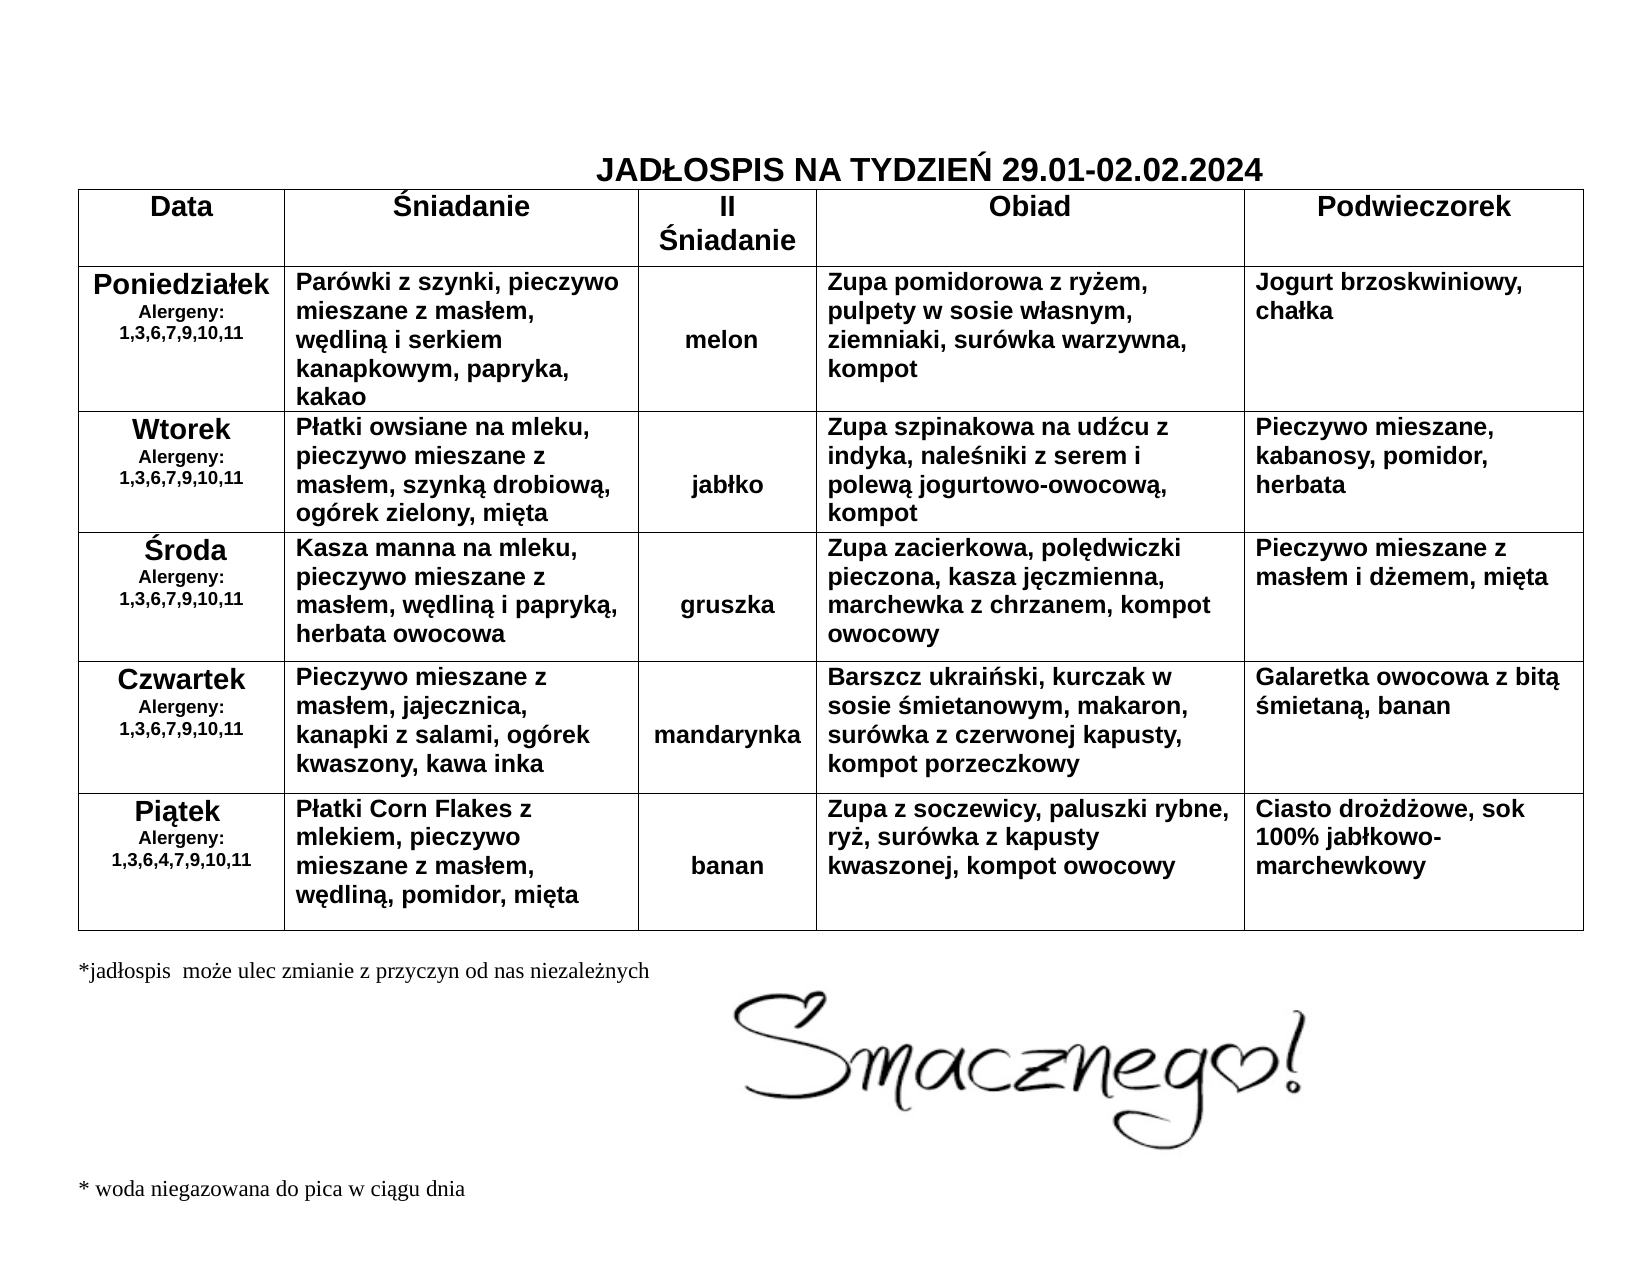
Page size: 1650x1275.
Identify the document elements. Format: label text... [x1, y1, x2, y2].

table_cell gruszka [639, 533, 816, 661]
text JADŁOSPIS NA TYDZIEŃ 29.01-02.02.2024 [78, 150, 1650, 188]
table_header Obiad [817, 190, 1244, 266]
table_cell Zupa szpinakowa na udźcu z indyka, naleśniki z serem i polewą jogurtowo-owocową, kompot [817, 412, 1244, 532]
table_header Podwieczorek [1245, 190, 1583, 266]
table_cell Zupa pomidorowa z ryżem, pulpety w sosie własnym, ziemniaki, surówka warzywna, kompot [817, 267, 1244, 411]
table_cell Płatki Corn Flakes z mlekiem, pieczywo mieszane z masłem, wędliną, pomidor, mięta [285, 794, 638, 929]
table_cell Ciasto drożdżowe, sok 100% jabłkowo-marchewkowy [1245, 794, 1583, 929]
table_cell mandarynka [639, 662, 816, 793]
table_header Data [79, 190, 284, 266]
table_cell Zupa zacierkowa, polędwiczki pieczona, kasza jęczmienna, marchewka z chrzanem, kompot owocowy [817, 533, 1244, 661]
table_cell Czwartek Alergeny: 1,3,6,7,9,10,11 [79, 662, 284, 793]
table_cell Zupa z soczewicy, paluszki rybne, ryż, surówka z kapusty kwaszonej, kompot owocowy [817, 794, 1244, 929]
table_cell Pieczywo mieszane, kabanosy, pomidor, herbata [1245, 412, 1583, 532]
table_cell melon [639, 267, 816, 411]
table_cell Płatki owsiane na mleku, pieczywo mieszane z masłem, szynką drobiową, ogórek zielony, mięta [285, 412, 638, 532]
table_cell Poniedziałek Alergeny: 1,3,6,7,9,10,11 [79, 267, 284, 411]
table_cell Galaretka owocowa z bitą śmietaną, banan [1245, 662, 1583, 793]
table_cell Pieczywo mieszane z masłem, jajecznica, kanapki z salami, ogórek kwaszony, kawa inka [285, 662, 638, 793]
table_cell jabłko [639, 412, 816, 532]
table_cell Wtorek Alergeny: 1,3,6,7,9,10,11 [79, 412, 284, 532]
table_cell banan [639, 794, 816, 929]
table_cell Parówki z szynki, pieczywo mieszane z masłem, wędliną i serkiem kanapkowym, papryka, kakao [285, 267, 638, 411]
table_cell Kasza manna na mleku, pieczywo mieszane z masłem, wędliną i papryką, herbata owocowa [285, 533, 638, 661]
table_cell Jogurt brzoskwiniowy, chałka [1245, 267, 1583, 411]
table_cell Piątek Alergeny: 1,3,6,4,7,9,10,11 [79, 794, 284, 929]
table_cell Środa Alergeny: 1,3,6,7,9,10,11 [79, 533, 284, 661]
table_header Śniadanie [285, 190, 638, 266]
table_cell Barszcz ukraiński, kurczak w sosie śmietanowym, makaron, surówka z czerwonej kapusty, kompot porzeczkowy [817, 662, 1244, 793]
table_header II Śniadanie [639, 190, 816, 266]
table_cell Pieczywo mieszane z masłem i dżemem, mięta [1245, 533, 1583, 661]
